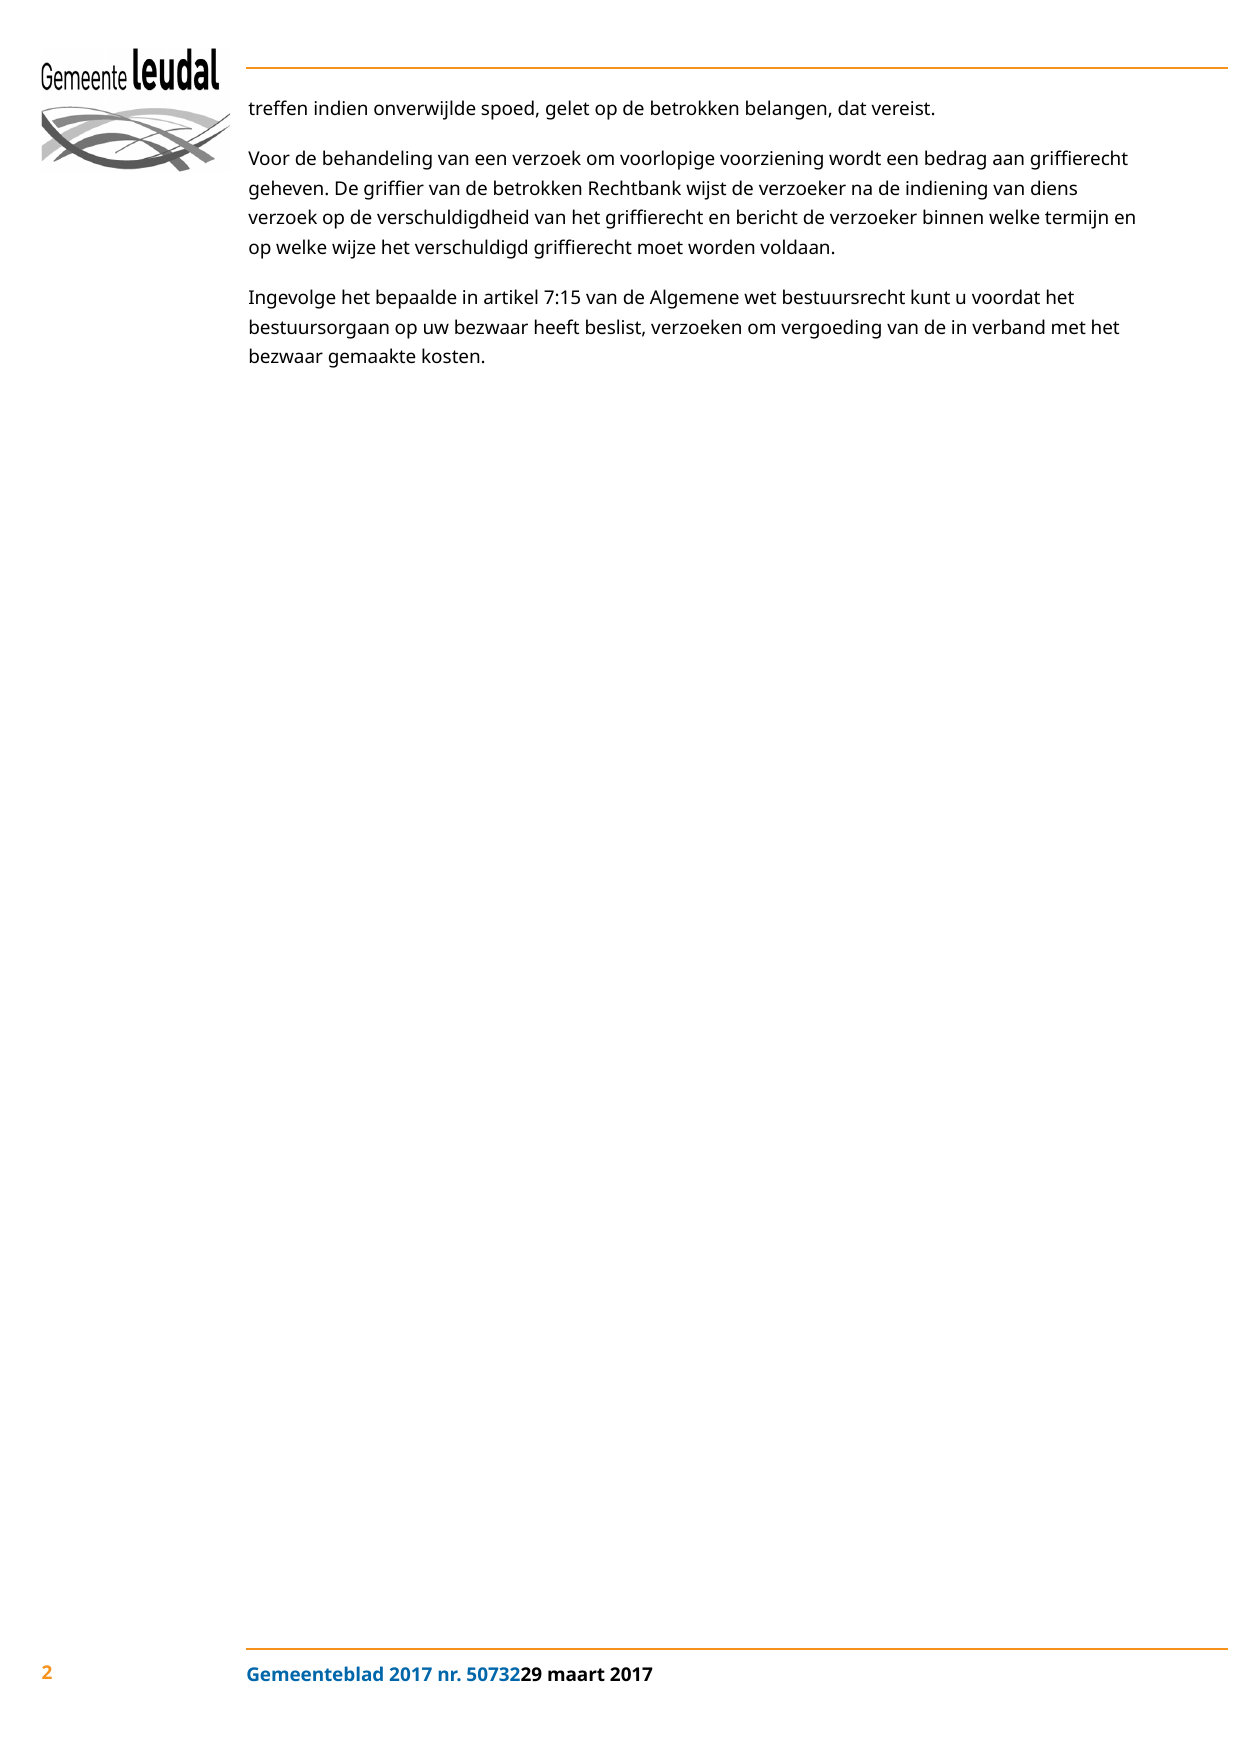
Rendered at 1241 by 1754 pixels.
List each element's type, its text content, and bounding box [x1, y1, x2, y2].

text treffen indien onverwijlde spoed, gelet op de betrokken belangen, dat vereist. [248, 95, 1152, 121]
text Voor de behandeling van een verzoek om voorlopige voorziening wordt een bedrag aan griffierecht geheven. De griffier van de betrokken Rechtbank wijst de verzoeker na de indiening van diens verzoek op de verschuldigdheid van het griffierecht en bericht de verzoeker binnen welke termijn en op welke wijze het verschuldigd griffierecht moet worden voldaan. [248, 145, 1152, 260]
text Ingevolge het bepaalde in artikel 7:15 van de Algemene wet bestuursrecht kunt u voordat het bestuursorgaan op uw bezwaar heeft beslist, verzoeken om vergoeding van de in verband met het bezwaar gemaakte kosten. [248, 284, 1152, 369]
picture [41, 47, 231, 172]
